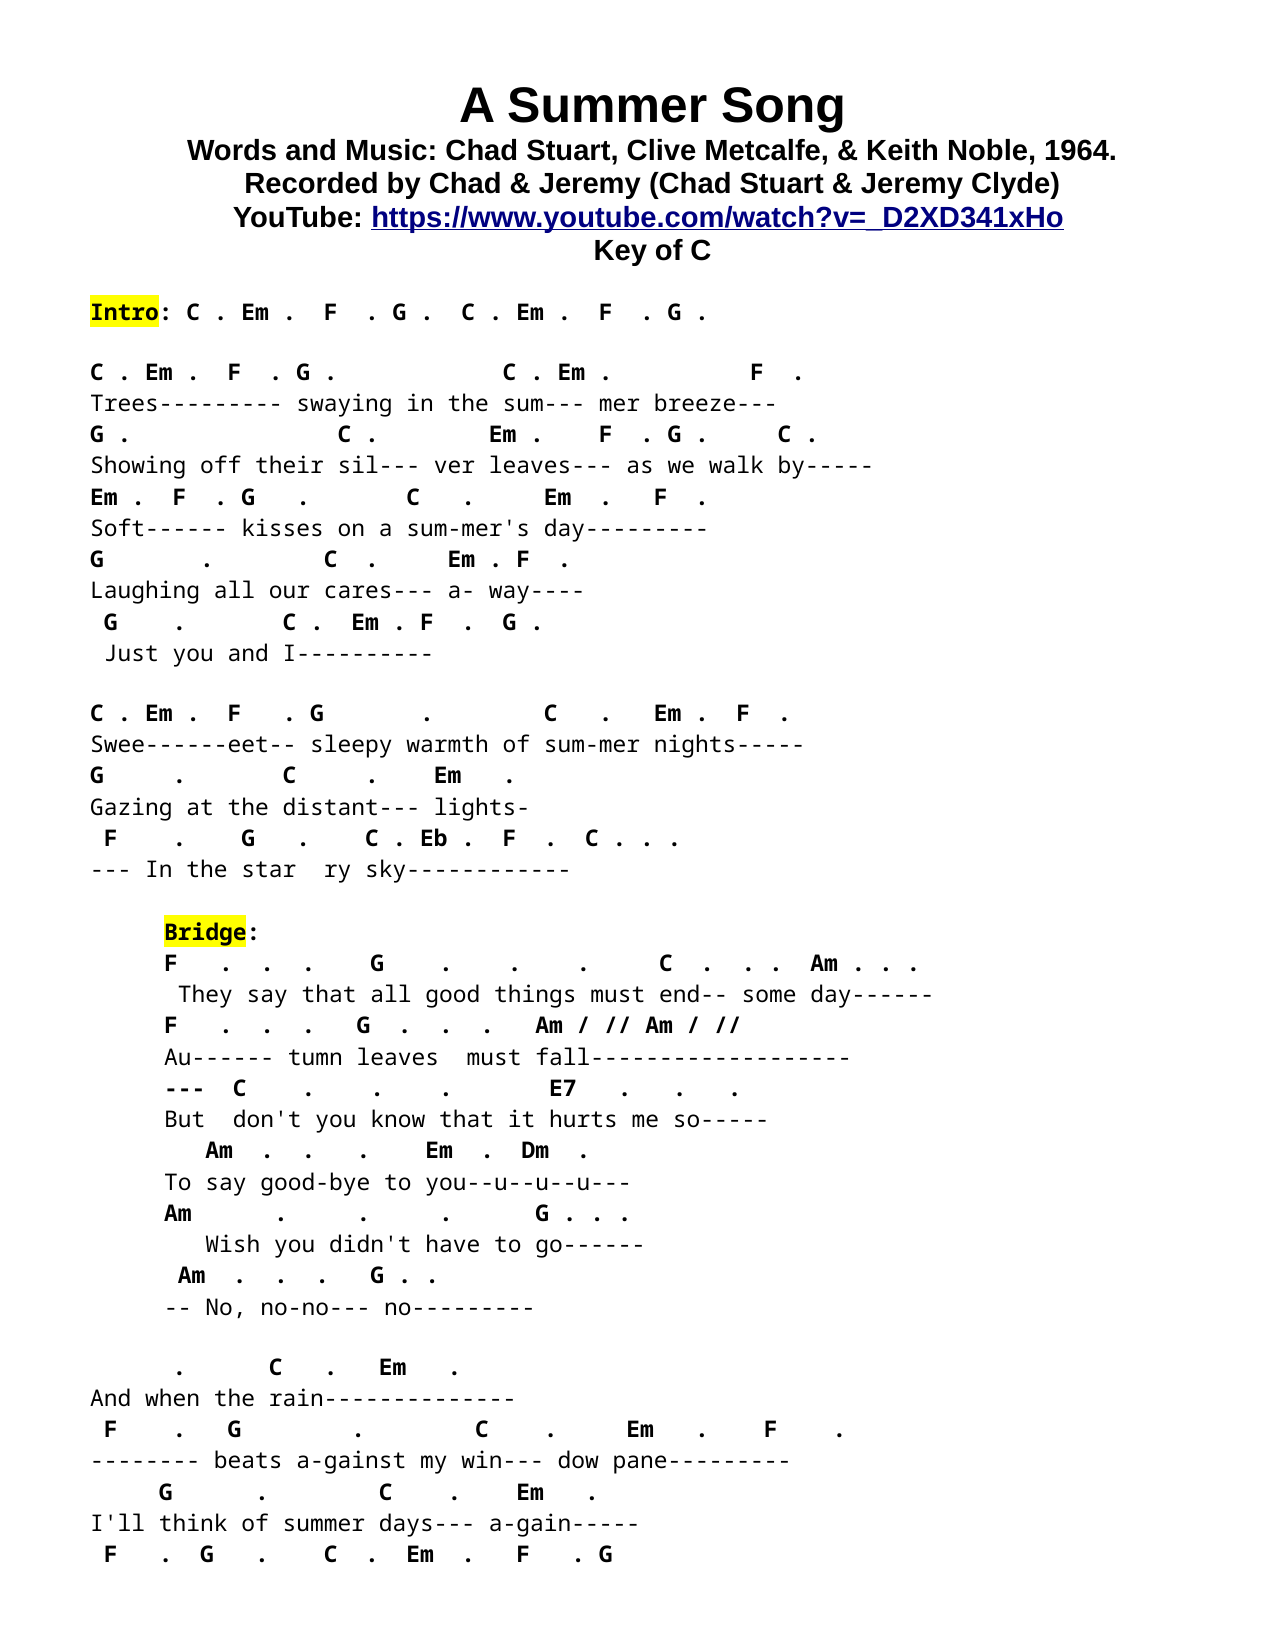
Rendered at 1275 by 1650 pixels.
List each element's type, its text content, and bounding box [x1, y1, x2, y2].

text They say that all good things must end-- some day------ [164, 978, 1215, 1009]
text YouTube: https://www.youtube.com/watch?v=_D2XD341xHo [90, 199, 1215, 233]
text A Summer Song [90, 75, 1215, 132]
text F . G . C . Em . F . [90, 1413, 1215, 1444]
text Key of C [90, 233, 1215, 267]
text Recorded by Chad & Jeremy (Chad Stuart & Jeremy Clyde) [90, 166, 1215, 199]
text --- C . . . E7 . . . [164, 1072, 1215, 1103]
text Am . . . G . . . [164, 1197, 1215, 1228]
text F . . . G . . . C . . . Am . . . [164, 947, 1215, 978]
text Wish you didn't have to go------ [164, 1228, 1215, 1259]
text G . C . Em . [90, 759, 1215, 790]
text C . Em . F . G . C . Em . F . [90, 697, 1215, 728]
text But don't you know that it hurts me so----- [164, 1103, 1215, 1134]
text F . G . C . Eb . F . C . . . [90, 822, 1215, 853]
text G . C . Em . [90, 1475, 1215, 1507]
text Intro: C . Em . F . G . C . Em . F . G . [90, 295, 1215, 327]
text G . C . Em . F . G . C . [90, 418, 1215, 449]
text And when the rain-------------- [90, 1382, 1215, 1413]
text Showing off their sil--- ver leaves--- as we walk by----- [90, 449, 1215, 480]
text Soft------ kisses on a sum-mer's day--------- [90, 512, 1215, 543]
text Just you and I---------- [90, 637, 1215, 668]
text Trees--------- swaying in the sum--- mer breeze--- [90, 387, 1215, 418]
text Laughing all our cares--- a- way---- [90, 574, 1215, 605]
text Am . . . Em . Dm . [164, 1134, 1215, 1165]
text F . . . G . . . Am / // Am / // [164, 1009, 1215, 1040]
text Swee------eet-- sleepy warmth of sum-mer nights----- [90, 728, 1215, 759]
text I'll think of summer days--- a-gain----- [90, 1507, 1215, 1538]
text . C . Em . [90, 1350, 1215, 1382]
text F . G . C . Em . F . G [90, 1538, 1215, 1569]
text -- No, no-no--- no--------- [164, 1290, 1215, 1322]
text Au------ tumn leaves must fall------------------- [164, 1040, 1215, 1072]
text -------- beats a-gainst my win--- dow pane--------- [90, 1444, 1215, 1475]
text Bridge: [164, 915, 1215, 947]
text Am . . . G . . [164, 1259, 1215, 1290]
text C . Em . F . G . C . Em . F . [90, 355, 1215, 387]
text G . C . Em . F . G . [90, 605, 1215, 637]
text Words and Music: Chad Stuart, Clive Metcalfe, & Keith Noble, 1964. [90, 132, 1215, 166]
text Em . F . G . C . Em . F . [90, 480, 1215, 512]
text Gazing at the distant--- lights- [90, 790, 1215, 822]
text To say good-bye to you--u--u--u--- [164, 1165, 1215, 1197]
text --- In the star ry sky------------ [90, 853, 1215, 884]
text G . C . Em . F . [90, 543, 1215, 574]
